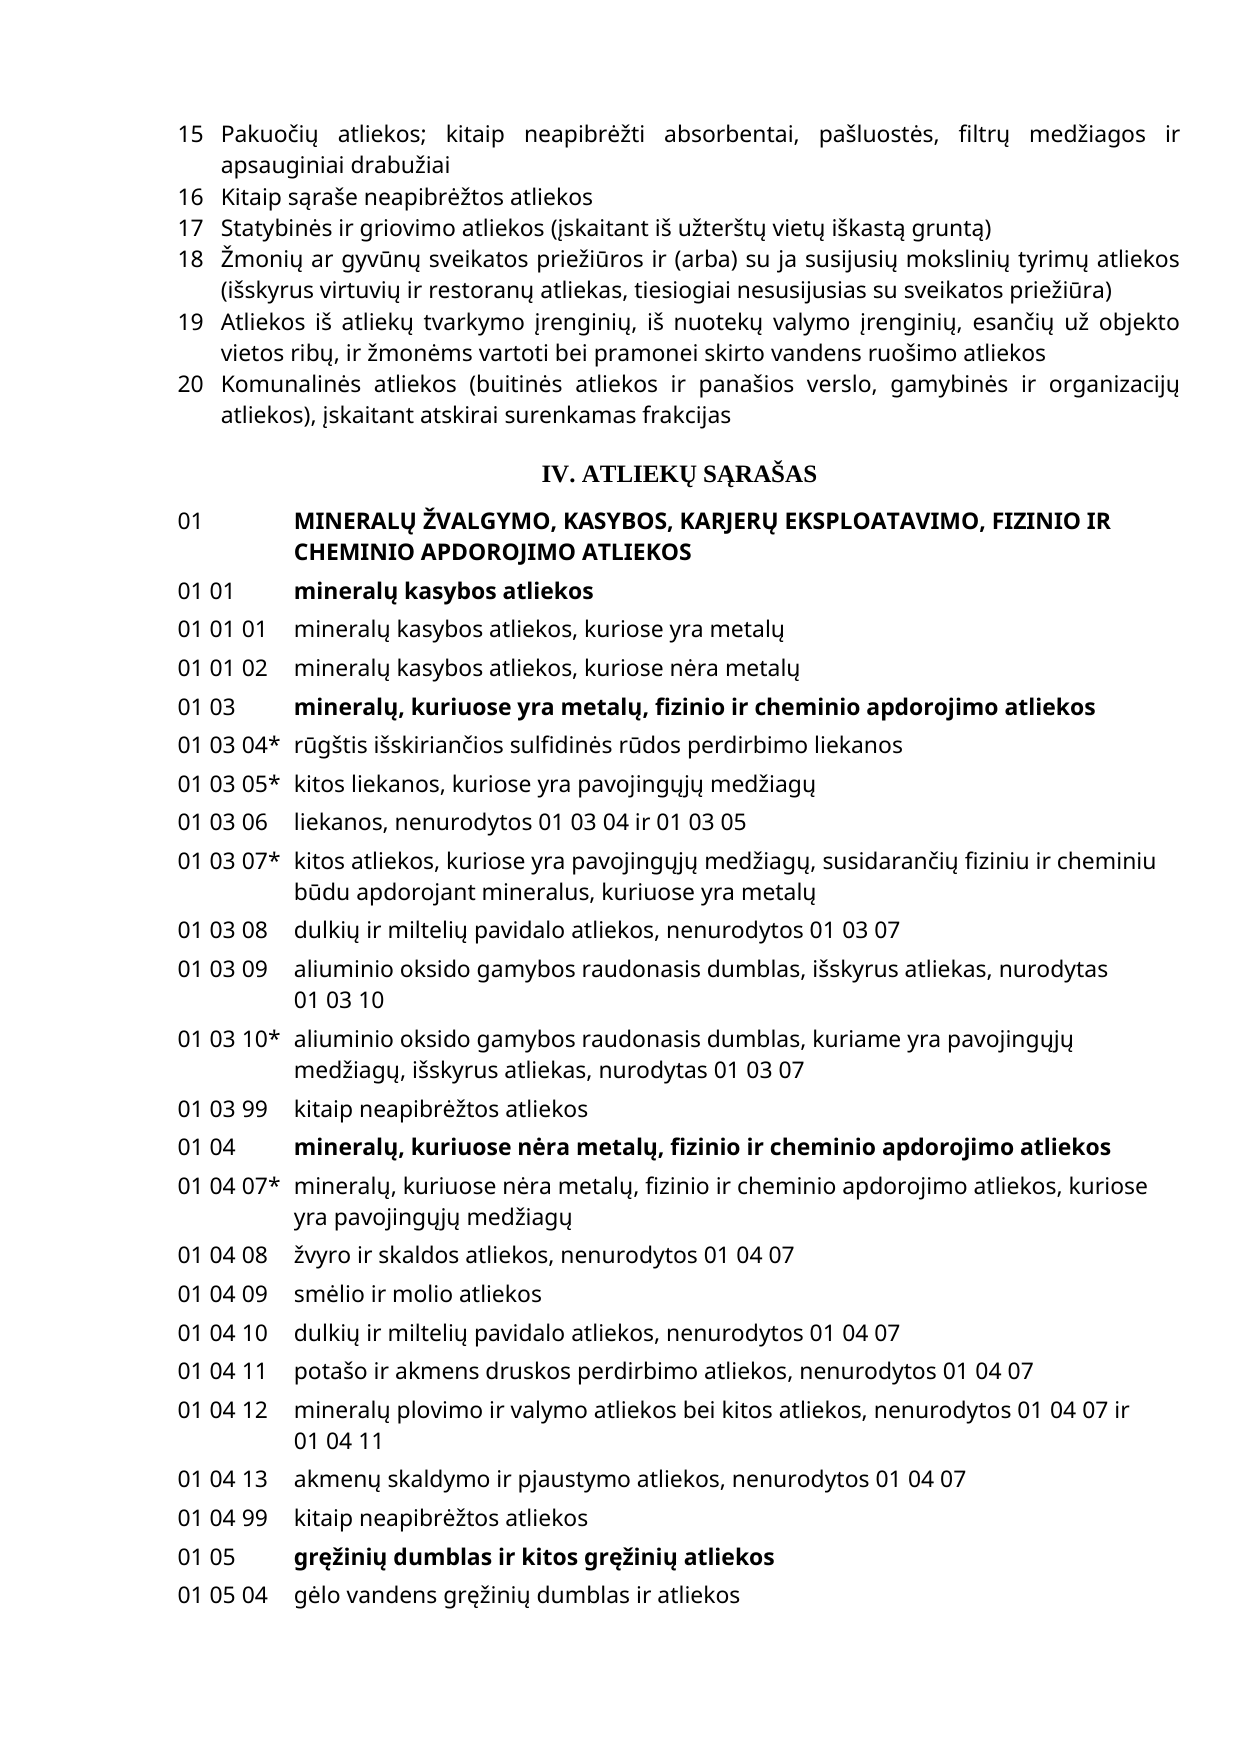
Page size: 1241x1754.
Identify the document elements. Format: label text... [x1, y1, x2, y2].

table_cell 19 [177, 306, 221, 368]
table_cell smėlio ir molio atliekos [294, 1271, 1181, 1309]
table_cell mineralų, kuriuose nėra metalų, fizinio ir cheminio apdorojimo atliekos [294, 1124, 1181, 1162]
table_cell akmenų skaldymo ir pjaustymo atliekos, nenurodytos 01 04 07 [294, 1456, 1181, 1494]
table_cell mineralų, kuriuose yra metalų, fizinio ir cheminio apdorojimo atliekos [294, 683, 1181, 722]
table_header 01 [177, 498, 294, 567]
table_cell mineralų, kuriuose nėra metalų, fizinio ir cheminio apdorojimo atliekos, kuriose yra pavojingųjų medžiagų [294, 1162, 1181, 1232]
table_cell dulkių ir miltelių pavidalo atliekos, nenurodytos 01 03 07 [294, 907, 1181, 946]
table_cell liekanos, nenurodytos 01 03 04 ir 01 03 05 [294, 799, 1181, 837]
table_cell Pakuočių atliekos; kitaip neapibrėžti absorbentai, pašluostės, filtrų medžiagos ir apsauginiai drabužiai [221, 118, 1181, 181]
table_cell 01 03 10* [177, 1015, 294, 1085]
table_cell žvyro ir skaldos atliekos, nenurodytos 01 04 07 [294, 1232, 1181, 1271]
table_cell 20 [177, 368, 221, 431]
table_cell 01 03 99 [177, 1085, 294, 1124]
table_cell Žmonių ar gyvūnų sveikatos priežiūros ir (arba) su ja susijusių mokslinių tyrimų atliekos (išskyrus virtuvių ir restoranų atliekas, tiesiogiai nesusijusias su sveikatos priežiūra) [221, 243, 1181, 306]
table_cell kitos liekanos, kuriose yra pavojingųjų medžiagų [294, 760, 1181, 799]
table_cell mineralų kasybos atliekos, kuriose nėra metalų [294, 645, 1181, 683]
table_cell Statybinės ir griovimo atliekos (įskaitant iš užterštų vietų iškastą gruntą) [221, 212, 1181, 243]
table_cell 18 [177, 243, 221, 306]
table_cell Kitaip sąraše neapibrėžtos atliekos [221, 181, 1181, 212]
table_cell 01 03 05* [177, 760, 294, 799]
table_header MINERALŲ ŽVALGYMO, KASYBOS, KARJERŲ EKSPLOATAVIMO, FIZINIO IR CHEMINIO APDOROJIMO ATLIEKOS [294, 498, 1181, 567]
table_cell 01 04 12 [177, 1386, 294, 1456]
table_cell kitaip neapibrėžtos atliekos [294, 1085, 1181, 1124]
table_cell 01 04 99 [177, 1495, 294, 1533]
table_cell Atliekos iš atliekų tvarkymo įrenginių, iš nuotekų valymo įrenginių, esančių už objekto vietos ribų, ir žmonėms vartoti bei pramonei skirto vandens ruošimo atliekos [221, 306, 1181, 368]
table_cell 17 [177, 212, 221, 243]
table_cell 01 01 01 [177, 606, 294, 644]
table_cell aliuminio oksido gamybos raudonasis dumblas, išskyrus atliekas, nurodytas 01 03 10 [294, 946, 1181, 1015]
table_cell [177, 1610, 294, 1617]
table_cell rūgštis išskiriančios sulfidinės rūdos perdirbimo liekanos [294, 722, 1181, 760]
table_cell 01 04 10 [177, 1309, 294, 1348]
table_cell 01 03 09 [177, 946, 294, 1015]
table_cell Komunalinės atliekos (buitinės atliekos ir panašios verslo, gamybinės ir organizacijų atliekos), įskaitant atskirai surenkamas frakcijas [221, 368, 1181, 431]
table_cell mineralų kasybos atliekos [294, 568, 1181, 606]
table_cell 01 03 06 [177, 799, 294, 837]
table_cell 01 03 08 [177, 907, 294, 946]
table_cell [294, 1610, 1181, 1617]
table_cell mineralų kasybos atliekos, kuriose yra metalų [294, 606, 1181, 644]
table_cell 01 04 08 [177, 1232, 294, 1271]
table_cell 01 04 11 [177, 1348, 294, 1386]
table_cell aliuminio oksido gamybos raudonasis dumblas, kuriame yra pavojingųjų medžiagų, išskyrus atliekas, nurodytas 01 03 07 [294, 1015, 1181, 1085]
table_cell 01 04 07* [177, 1162, 294, 1232]
table_cell gręžinių dumblas ir kitos gręžinių atliekos [294, 1533, 1181, 1572]
table_cell 01 03 04* [177, 722, 294, 760]
table_cell gėlo vandens gręžinių dumblas ir atliekos [294, 1572, 1181, 1610]
table_cell kitaip neapibrėžtos atliekos [294, 1495, 1181, 1533]
text IV. ATLIEKŲ SĄRAŠAS [177, 459, 1181, 488]
table_cell 15 [177, 118, 221, 181]
table_cell 01 04 [177, 1124, 294, 1162]
table_cell mineralų plovimo ir valymo atliekos bei kitos atliekos, nenurodytos 01 04 07 ir 01 04 11 [294, 1386, 1181, 1456]
table_cell 16 [177, 181, 221, 212]
table_cell 01 03 [177, 683, 294, 722]
table_cell 01 01 02 [177, 645, 294, 683]
table_cell 01 05 04 [177, 1572, 294, 1610]
table_cell potašo ir akmens druskos perdirbimo atliekos, nenurodytos 01 04 07 [294, 1348, 1181, 1386]
table_cell 01 04 09 [177, 1271, 294, 1309]
table_cell 01 04 13 [177, 1456, 294, 1494]
table_cell kitos atliekos, kuriose yra pavojingųjų medžiagų, susidarančių fiziniu ir cheminiu būdu apdorojant mineralus, kuriuose yra metalų [294, 837, 1181, 907]
table_cell 01 03 07* [177, 837, 294, 907]
table_cell dulkių ir miltelių pavidalo atliekos, nenurodytos 01 04 07 [294, 1309, 1181, 1348]
table_cell 01 01 [177, 568, 294, 606]
table_cell 01 05 [177, 1533, 294, 1572]
